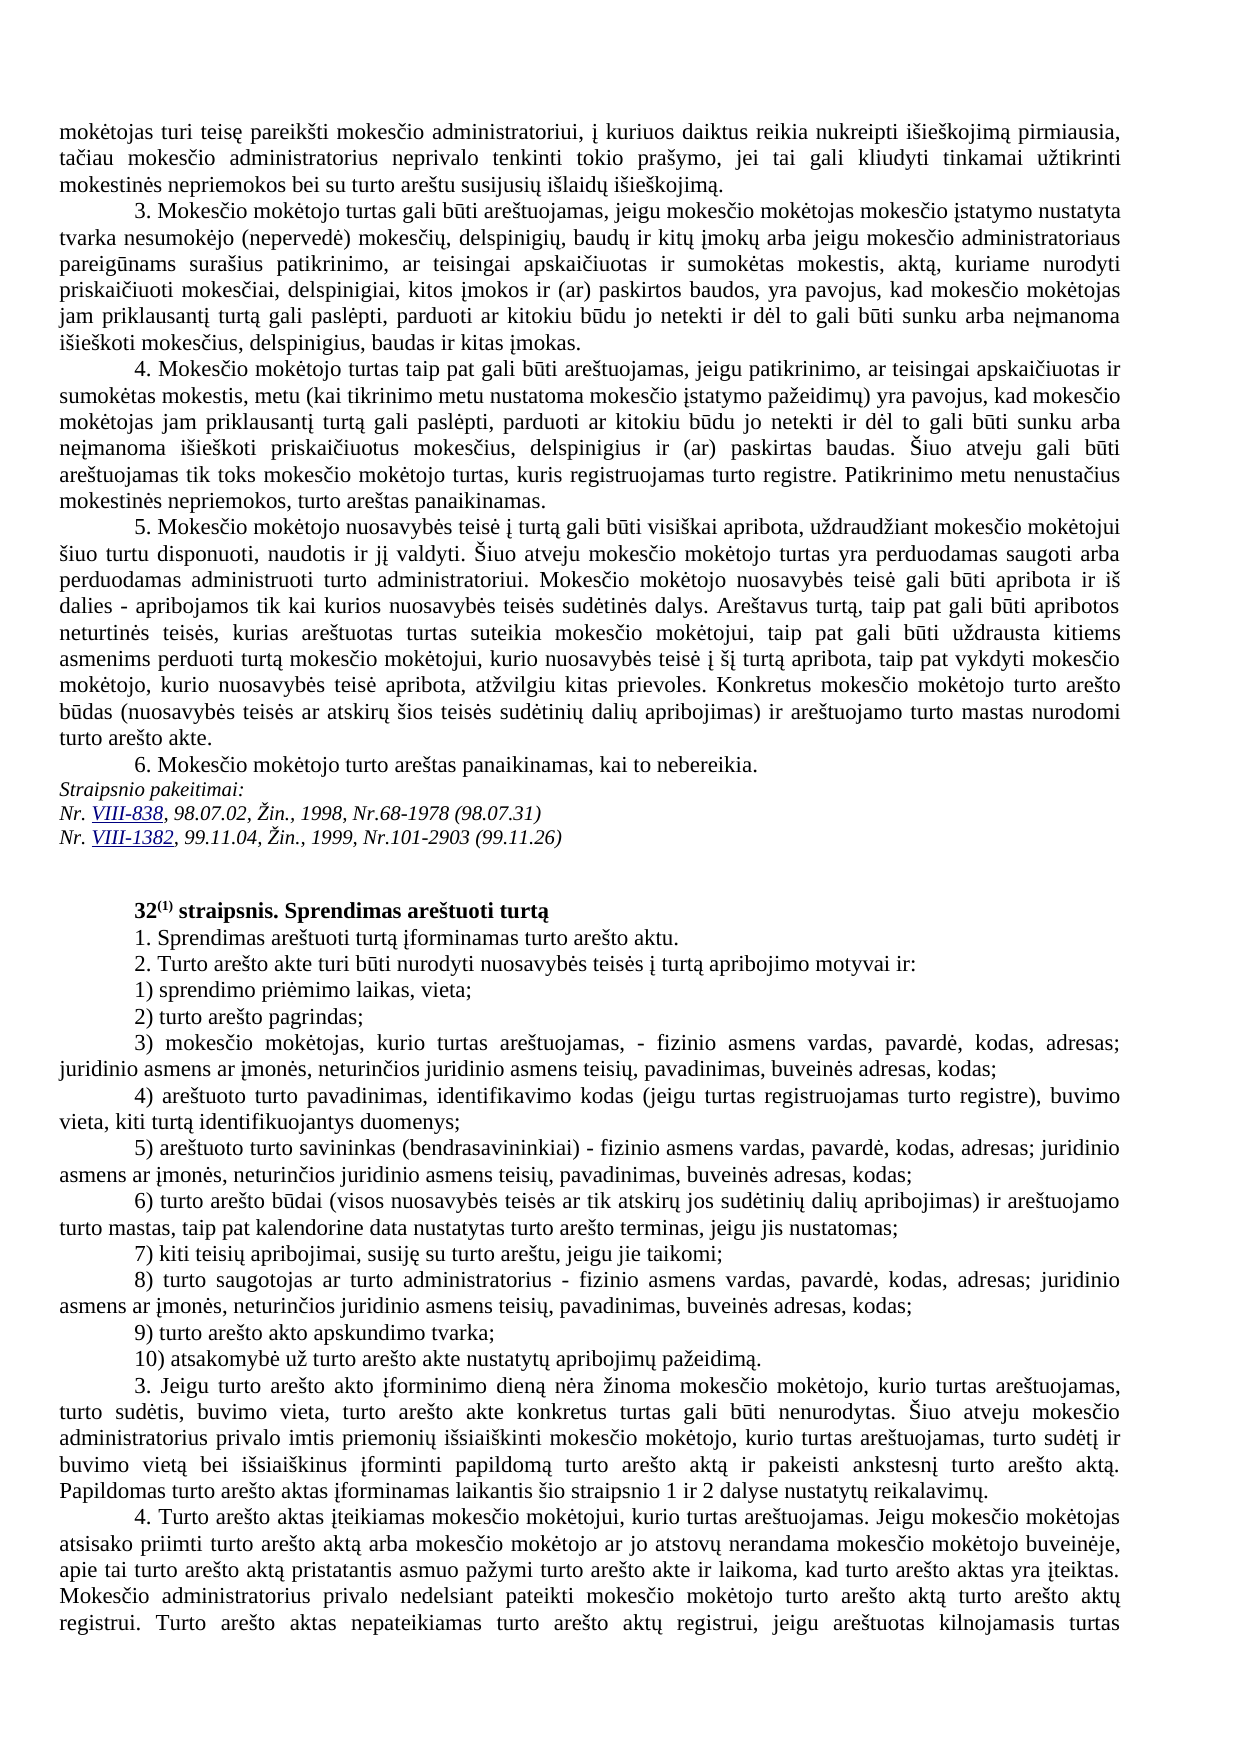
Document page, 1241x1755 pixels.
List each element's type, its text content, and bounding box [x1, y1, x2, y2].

text Straipsnio pakeitimai: [59, 777, 1122, 801]
text 5. Mokesčio mokėtojo nuosavybės teisė į turtą gali būti visiškai apribota, uždraudžiant mokesčio mokėtojui šiuo turtu disponuoti, naudotis ir jį valdyti. Šiuo atveju mokesčio mokėtojo turtas yra perduodamas saugoti arba perduodamas administruoti turto administratoriui. Mokesčio mokėtojo nuosavybės teisė gali būti apribota ir iš dalies - apribojamos tik kai kurios nuosavybės teisės sudėtinės dalys. Areštavus turtą, taip pat gali būti apribotos neturtinės teisės, kurias areštuotas turtas suteikia mokesčio mokėtojui, taip pat gali būti uždrausta kitiems asmenims perduoti turtą mokesčio mokėtojui, kurio nuosavybės teisė į šį turtą apribota, taip pat vykdyti mokesčio mokėtojo, kurio nuosavybės teisė apribota, atžvilgiu kitas prievoles. Konkretus mokesčio mokėtojo turto arešto būdas (nuosavybės teisės ar atskirų šios teisės sudėtinių dalių apribojimas) ir areštuojamo turto mastas nurodomi turto arešto akte. [59, 513, 1122, 751]
text 3) mokesčio mokėtojas, kurio turtas areštuojamas, - fizinio asmens vardas, pavardė, kodas, adresas; juridinio asmens ar įmonės, neturinčios juridinio asmens teisių, pavadinimas, buveinės adresas, kodas; [59, 1029, 1122, 1082]
text 8) turto saugotojas ar turto administratorius - fizinio asmens vardas, pavardė, kodas, adresas; juridinio asmens ar įmonės, neturinčios juridinio asmens teisių, pavadinimas, buveinės adresas, kodas; [59, 1266, 1122, 1319]
text Nr. VIII-1382, 99.11.04, Žin., 1999, Nr.101-2903 (99.11.26) [59, 825, 1122, 849]
text 2. Turto arešto akte turi būti nurodyti nuosavybės teisės į turtą apribojimo motyvai ir: [59, 950, 1122, 976]
text 32(1) straipsnis. Sprendimas areštuoti turtą [59, 897, 1122, 924]
text 9) turto arešto akto apskundimo tvarka; [59, 1319, 1122, 1345]
text 2) turto arešto pagrindas; [59, 1003, 1122, 1029]
text 6. Mokesčio mokėtojo turto areštas panaikinamas, kai to nebereikia. [59, 751, 1122, 777]
text 10) atsakomybė už turto arešto akte nustatytų apribojimų pažeidimą. [59, 1345, 1122, 1372]
text mokėtojas turi teisę pareikšti mokesčio administratoriui, į kuriuos daiktus reikia nukreipti išieškojimą pirmiausia, tačiau mokesčio administratorius neprivalo tenkinti tokio prašymo, jei tai gali kliudyti tinkamai užtikrinti mokestinės nepriemokos bei su turto areštu susijusių išlaidų išieškojimą. [59, 118, 1122, 197]
text 3. Jeigu turto arešto akto įforminimo dieną nėra žinoma mokesčio mokėtojo, kurio turtas areštuojamas, turto sudėtis, buvimo vieta, turto arešto akte konkretus turtas gali būti nenurodytas. Šiuo atveju mokesčio administratorius privalo imtis priemonių išsiaiškinti mokesčio mokėtojo, kurio turtas areštuojamas, turto sudėtį ir buvimo vietą bei išsiaiškinus įforminti papildomą turto arešto aktą ir pakeisti ankstesnį turto arešto aktą. Papildomas turto arešto aktas įforminamas laikantis šio straipsnio 1 ir 2 dalyse nustatytų reikalavimų. [59, 1372, 1122, 1503]
text 1. Sprendimas areštuoti turtą įforminamas turto arešto aktu. [59, 924, 1122, 950]
text 7) kiti teisių apribojimai, susiję su turto areštu, jeigu jie taikomi; [59, 1240, 1122, 1266]
text 3. Mokesčio mokėtojo turtas gali būti areštuojamas, jeigu mokesčio mokėtojas mokesčio įstatymo nustatyta tvarka nesumokėjo (nepervedė) mokesčių, delspinigių, baudų ir kitų įmokų arba jeigu mokesčio administratoriaus pareigūnams surašius patikrinimo, ar teisingai apskaičiuotas ir sumokėtas mokestis, aktą, kuriame nurodyti priskaičiuoti mokesčiai, delspinigiai, kitos įmokos ir (ar) paskirtos baudos, yra pavojus, kad mokesčio mokėtojas jam priklausantį turtą gali paslėpti, parduoti ar kitokiu būdu jo netekti ir dėl to gali būti sunku arba neįmanoma išieškoti mokesčius, delspinigius, baudas ir kitas įmokas. [59, 197, 1122, 355]
text 4) areštuoto turto pavadinimas, identifikavimo kodas (jeigu turtas registruojamas turto registre), buvimo vieta, kiti turtą identifikuojantys duomenys; [59, 1082, 1122, 1134]
text 4. Mokesčio mokėtojo turtas taip pat gali būti areštuojamas, jeigu patikrinimo, ar teisingai apskaičiuotas ir sumokėtas mokestis, metu (kai tikrinimo metu nustatoma mokesčio įstatymo pažeidimų) yra pavojus, kad mokesčio mokėtojas jam priklausantį turtą gali paslėpti, parduoti ar kitokiu būdu jo netekti ir dėl to gali būti sunku arba neįmanoma išieškoti priskaičiuotus mokesčius, delspinigius ir (ar) paskirtas baudas. Šiuo atveju gali būti areštuojamas tik toks mokesčio mokėtojo turtas, kuris registruojamas turto registre. Patikrinimo metu nenustačius mokestinės nepriemokos, turto areštas panaikinamas. [59, 355, 1122, 513]
text Nr. VIII-838, 98.07.02, Žin., 1998, Nr.68-1978 (98.07.31) [59, 801, 1122, 825]
text 6) turto arešto būdai (visos nuosavybės teisės ar tik atskirų jos sudėtinių dalių apribojimas) ir areštuojamo turto mastas, taip pat kalendorine data nustatytas turto arešto terminas, jeigu jis nustatomas; [59, 1187, 1122, 1240]
text 1) sprendimo priėmimo laikas, vieta; [59, 976, 1122, 1003]
text 5) areštuoto turto savininkas (bendrasavininkiai) - fizinio asmens vardas, pavardė, kodas, adresas; juridinio asmens ar įmonės, neturinčios juridinio asmens teisių, pavadinimas, buveinės adresas, kodas; [59, 1134, 1122, 1187]
text 4. Turto arešto aktas įteikiamas mokesčio mokėtojui, kurio turtas areštuojamas. Jeigu mokesčio mokėtojas atsisako priimti turto arešto aktą arba mokesčio mokėtojo ar jo atstovų nerandama mokesčio mokėtojo buveinėje, apie tai turto arešto aktą pristatantis asmuo pažymi turto arešto akte ir laikoma, kad turto arešto aktas yra įteiktas. Mokesčio administratorius privalo nedelsiant pateikti mokesčio mokėtojo turto arešto aktą turto arešto aktų registrui. Turto arešto aktas nepateikiamas turto arešto aktų registrui, jeigu areštuotas kilnojamasis turtas [59, 1503, 1122, 1635]
